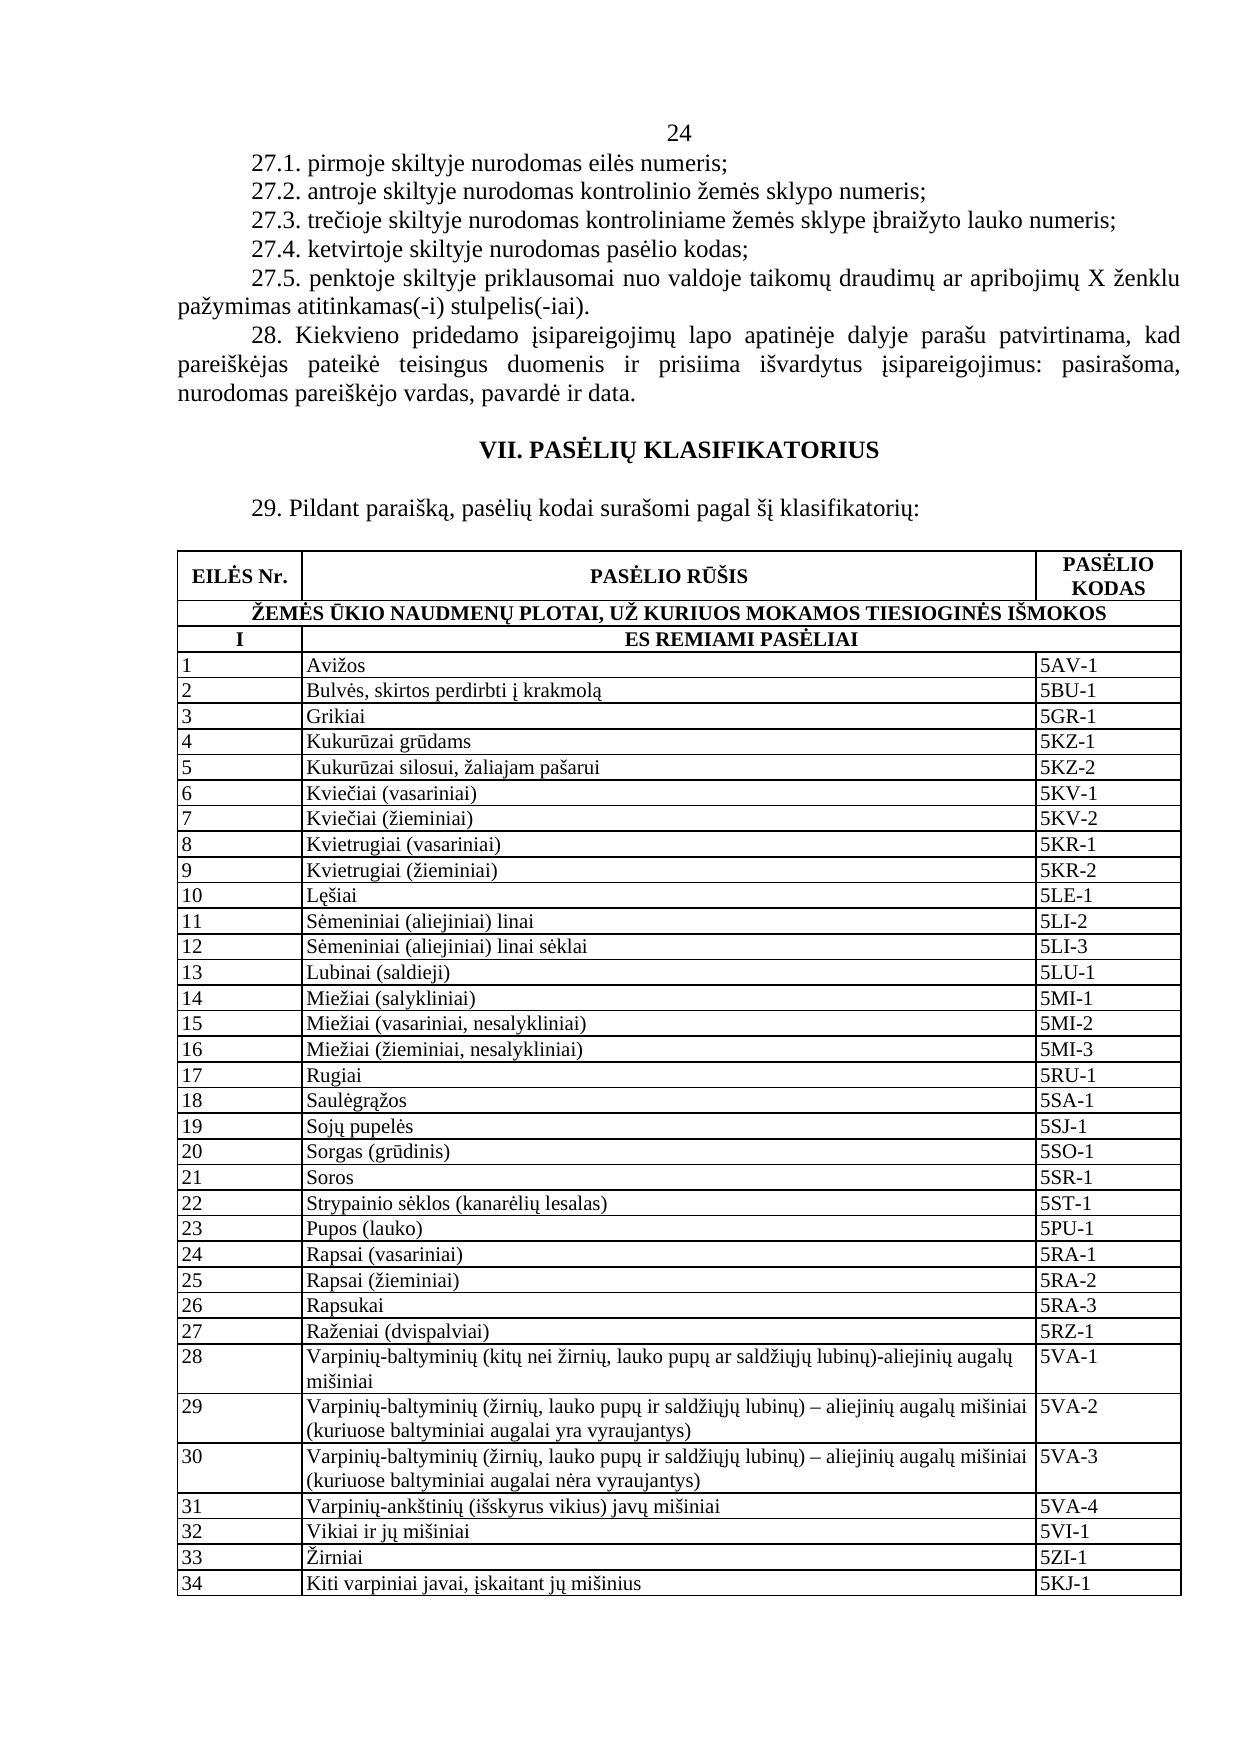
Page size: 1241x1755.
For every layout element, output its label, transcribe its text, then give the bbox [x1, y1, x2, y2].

text 27.4. ketvirtoje skiltyje nurodomas pasėlio kodas; [177, 234, 1181, 263]
text 27.3. trečioje skiltyje nurodomas kontroliniame žemės sklype įbraižyto lauko numeris; [177, 205, 1181, 234]
table_cell 5VA-1 [1037, 1345, 1180, 1393]
table_header PASĖLIO RŪŠIS [303, 552, 1035, 600]
table_cell 5VA-3 [1037, 1444, 1180, 1492]
text 27.2. antroje skiltyje nurodomas kontrolinio žemės sklypo numeris; [177, 176, 1181, 205]
text 29. Pildant paraišką, pasėlių kodai surašomi pagal šį klasifikatorių: [177, 493, 1181, 521]
table_cell 5VA-2 [1037, 1394, 1180, 1442]
text 28. Kiekvieno pridedamo įsipareigojimų lapo apatinėje dalyje parašu patvirtinama, kad pareiškėjas pateikė teisingus duomenis ir prisiima išvardytus įsipareigojimus: pasirašoma, nurodomas pareiškėjo vardas, pavardė ir data. [177, 320, 1181, 406]
table_header EILĖS Nr. [178, 552, 301, 600]
table_cell 30 [178, 1444, 301, 1492]
table_cell 28 [178, 1345, 301, 1393]
text VII. PASĖLIŲ KLASIFIKATORIUS [177, 435, 1181, 464]
text 27.1. pirmoje skiltyje nurodomas eilės numeris; [177, 148, 1181, 176]
text 27.5. penktoje skiltyje priklausomai nuo valdoje taikomų draudimų ar apribojimų X ženklu pažymimas atitinkamas(-i) stulpelis(-iai). [177, 263, 1181, 320]
table_cell 29 [178, 1394, 301, 1442]
